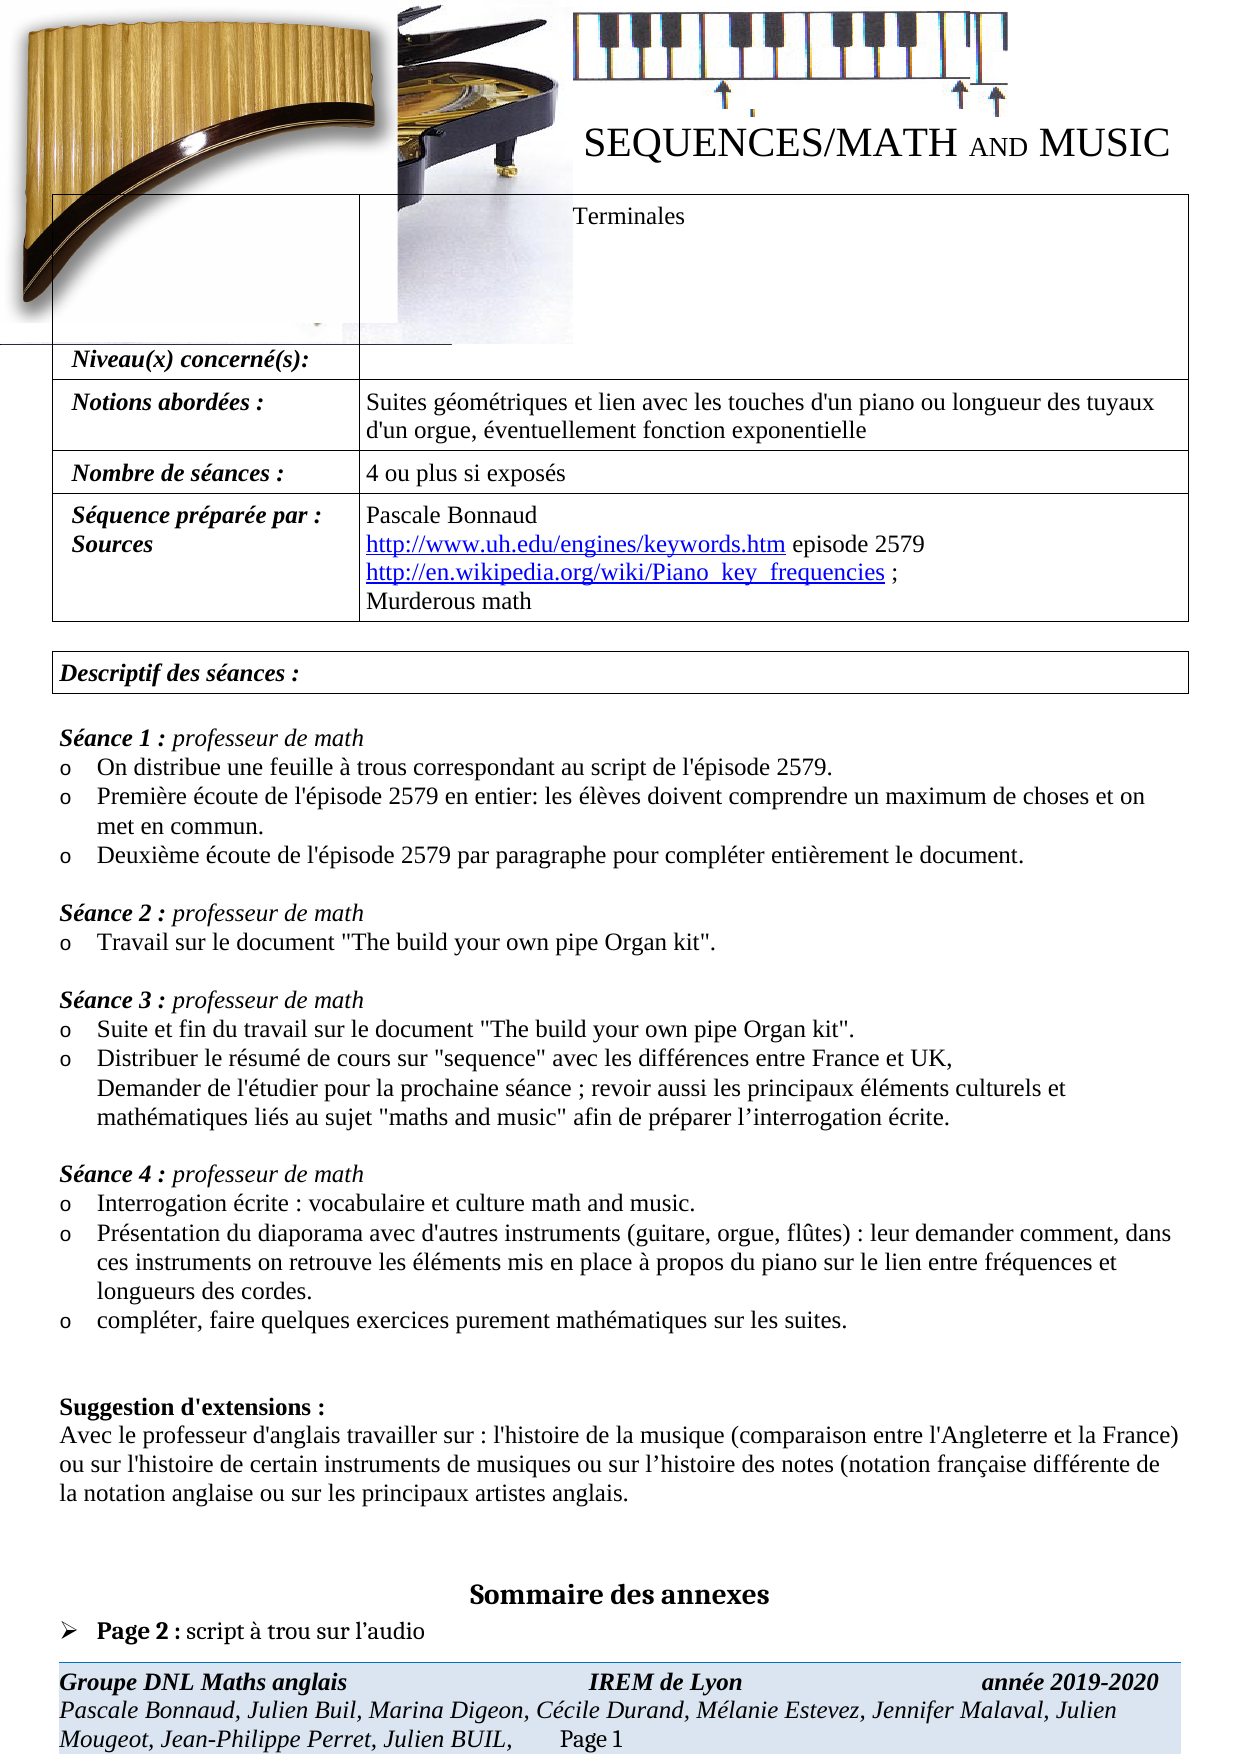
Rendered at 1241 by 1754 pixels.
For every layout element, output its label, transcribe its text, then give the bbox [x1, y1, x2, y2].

table_header Terminales [360, 195, 1188, 379]
table_cell Pascale Bonnaud http://www.uh.edu/engines/keywords.htm episode 2579 http://en.wikipedia.org/wiki/Piano_key_frequencies ; Murderous math [360, 494, 1188, 621]
list Deuxième écoute de l'épisode 2579 par paragraphe pour compléter entièrement le document. [59, 840, 1181, 869]
text Séance 4 : professeur de math [59, 1159, 1181, 1188]
list Travail sur le document "The build your own pipe Organ kit". [59, 927, 1181, 956]
table_cell Notions abordées : [53, 380, 359, 450]
table_header Niveau(x) concerné(s): [53, 345, 359, 379]
text Suggestion d'extensions : [59, 1392, 1181, 1421]
text Sommaire des annexes [59, 1578, 1181, 1612]
list On distribue une feuille à trous correspondant au script de l'épisode 2579. [59, 752, 1181, 781]
list compléter, faire quelques exercices purement mathématiques sur les suites. [59, 1305, 1181, 1334]
table_cell 4 ou plus si exposés [360, 451, 1188, 493]
list Présentation du diaporama avec d'autres instruments (guitare, orgue, flûtes) : leur demander comment, dans ces instruments on retrouve les éléments mis en place à propos du piano sur le lien entre fréquences et longueurs des cordes. [59, 1218, 1181, 1305]
list Suite et fin du travail sur le document "The build your own pipe Organ kit". [59, 1014, 1181, 1043]
text Séance 3 : professeur de math [59, 985, 1181, 1014]
list Distribuer le résumé de cours sur "sequence" avec les différences entre France et UK, Demander de l'étudier pour la prochaine séance ; revoir aussi les principaux éléments culturels et mathématiques liés au sujet "maths and music" afin de préparer l’interrogation écrite. [59, 1043, 1181, 1131]
table_cell Nombre de séances : [53, 451, 359, 493]
text Avec le professeur d'anglais travailler sur : l'histoire de la musique (comparaison entre l'Angleterre et la France) ou sur l'histoire de certain instruments de musiques ou sur l’histoire des notes (notation française différente de la notation anglaise ou sur les principaux artistes anglais. [59, 1421, 1181, 1507]
table_cell Suites géométriques et lien avec les touches d'un piano ou longueur des tuyaux d'un orgue, éventuellement fonction exponentielle [360, 380, 1188, 450]
text Séance 1 : professeur de math [59, 723, 1181, 752]
list Première écoute de l'épisode 2579 en entier: les élèves doivent comprendre un maximum de choses et on met en commun. [59, 781, 1181, 840]
table_header Descriptif des séances : [53, 652, 1188, 693]
table_cell Séquence préparée par : Sources [53, 494, 359, 621]
text SEQUENCES/MATH and MUSIC [573, 59, 1181, 165]
list Interrogation écrite : vocabulaire et culture math and music. [59, 1188, 1181, 1218]
list Page 2 : script à trou sur l’audio [59, 1617, 1181, 1646]
picture [573, 5, 1008, 117]
text Séance 2 : professeur de math [59, 898, 1181, 927]
